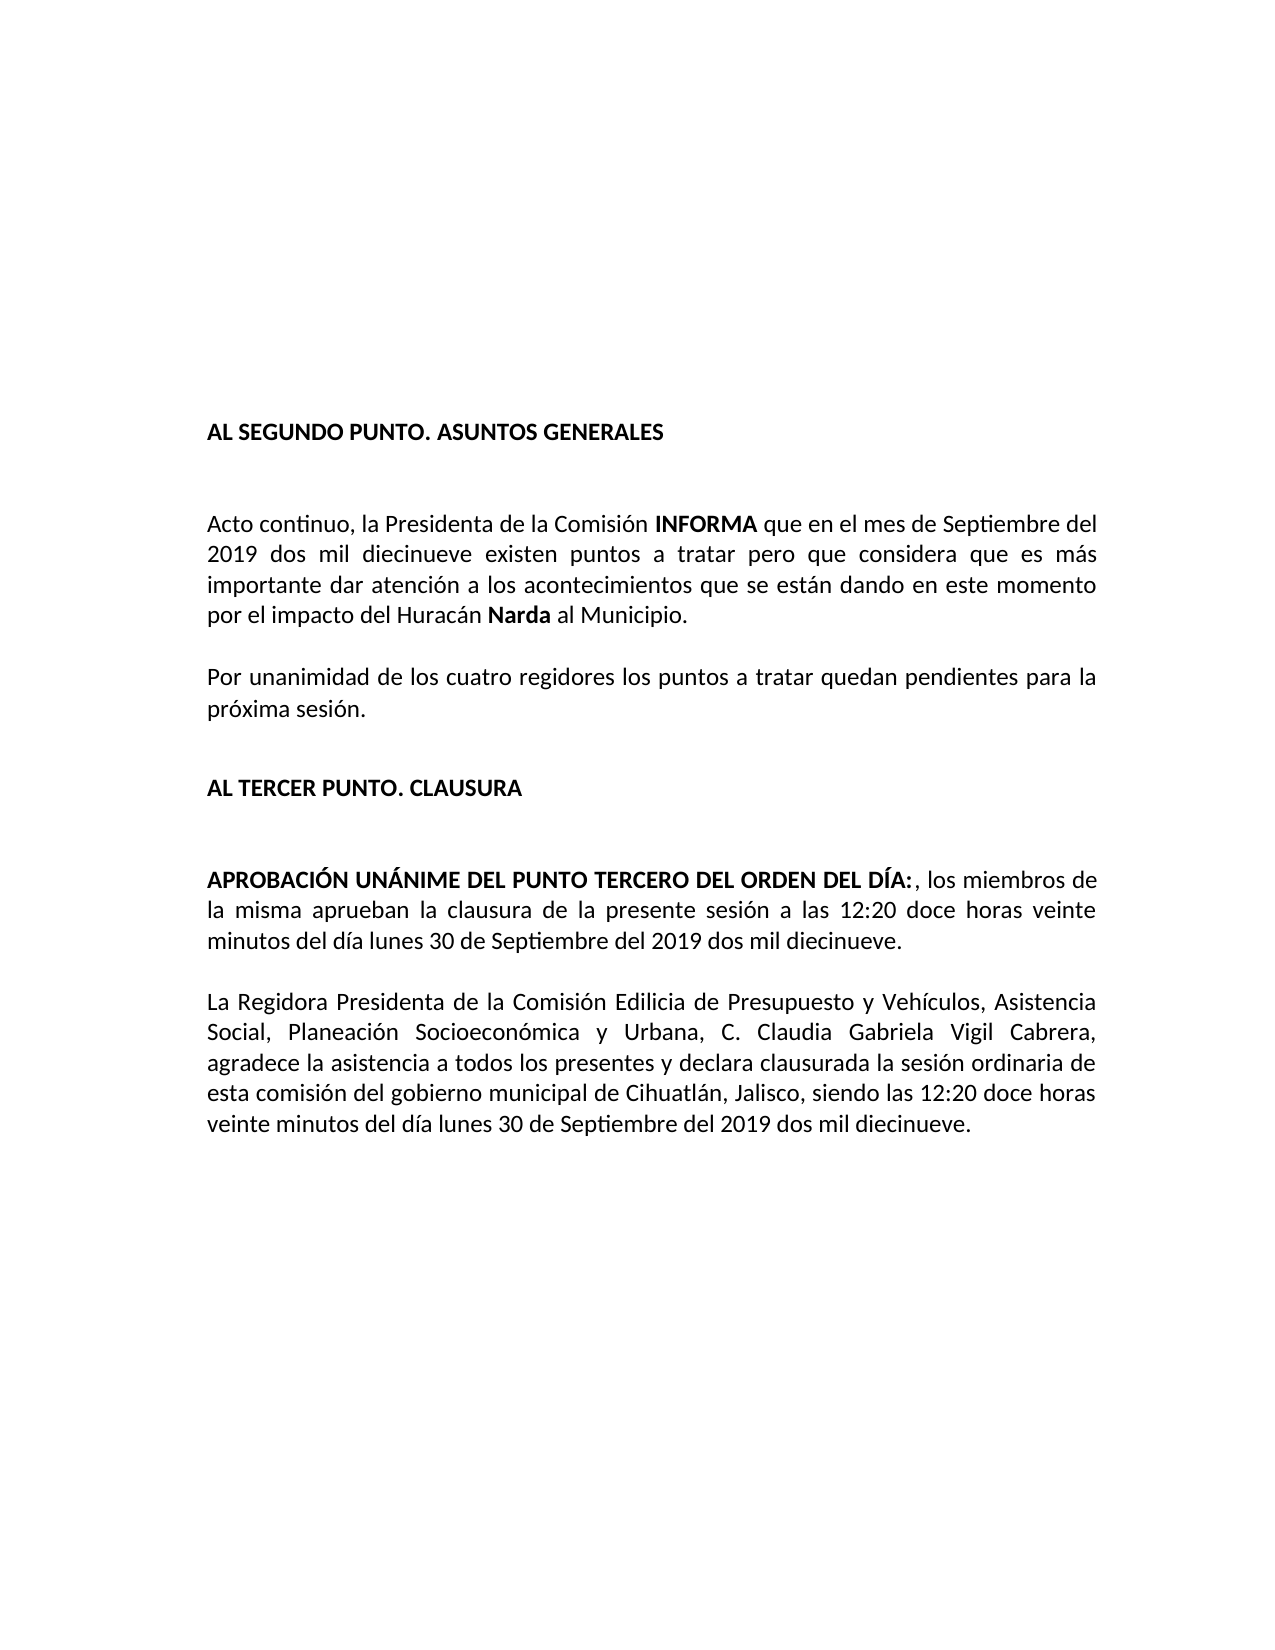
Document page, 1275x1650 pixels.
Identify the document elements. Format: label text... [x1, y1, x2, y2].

text Acto continuo, la Presidenta de la Comisión INFORMA que en el mes de Septiembre del 2019 dos mil diecinueve existen puntos a tratar pero que considera que es más importante dar atención a los acontecimientos que se están dando en este momento por el impacto del Huracán Narda al Municipio. [207, 508, 1098, 630]
text APROBACIÓN UNÁNIME DEL PUNTO TERCERO DEL ORDEN DEL DÍA:, los miembros de la misma aprueban la clausura de la presente sesión a las 12:20 doce horas veinte minutos del día lunes 30 de Septiembre del 2019 dos mil diecinueve. [207, 864, 1098, 956]
text AL TERCER PUNTO. CLAUSURA [207, 772, 1098, 803]
text La Regidora Presidenta de la Comisión Edilicia de Presupuesto y Vehículos, Asistencia Social, Planeación Socioeconómica y Urbana, C. Claudia Gabriela Vigil Cabrera, agradece la asistencia a todos los presentes y declara clausurada la sesión ordinaria de esta comisión del gobierno municipal de Cihuatlán, Jalisco, siendo las 12:20 doce horas veinte minutos del día lunes 30 de Septiembre del 2019 dos mil diecinueve. [207, 986, 1098, 1139]
text Por unanimidad de los cuatro regidores los puntos a tratar quedan pendientes para la próxima sesión. [207, 661, 1098, 723]
text AL SEGUNDO PUNTO. ASUNTOS GENERALES [207, 416, 1098, 447]
